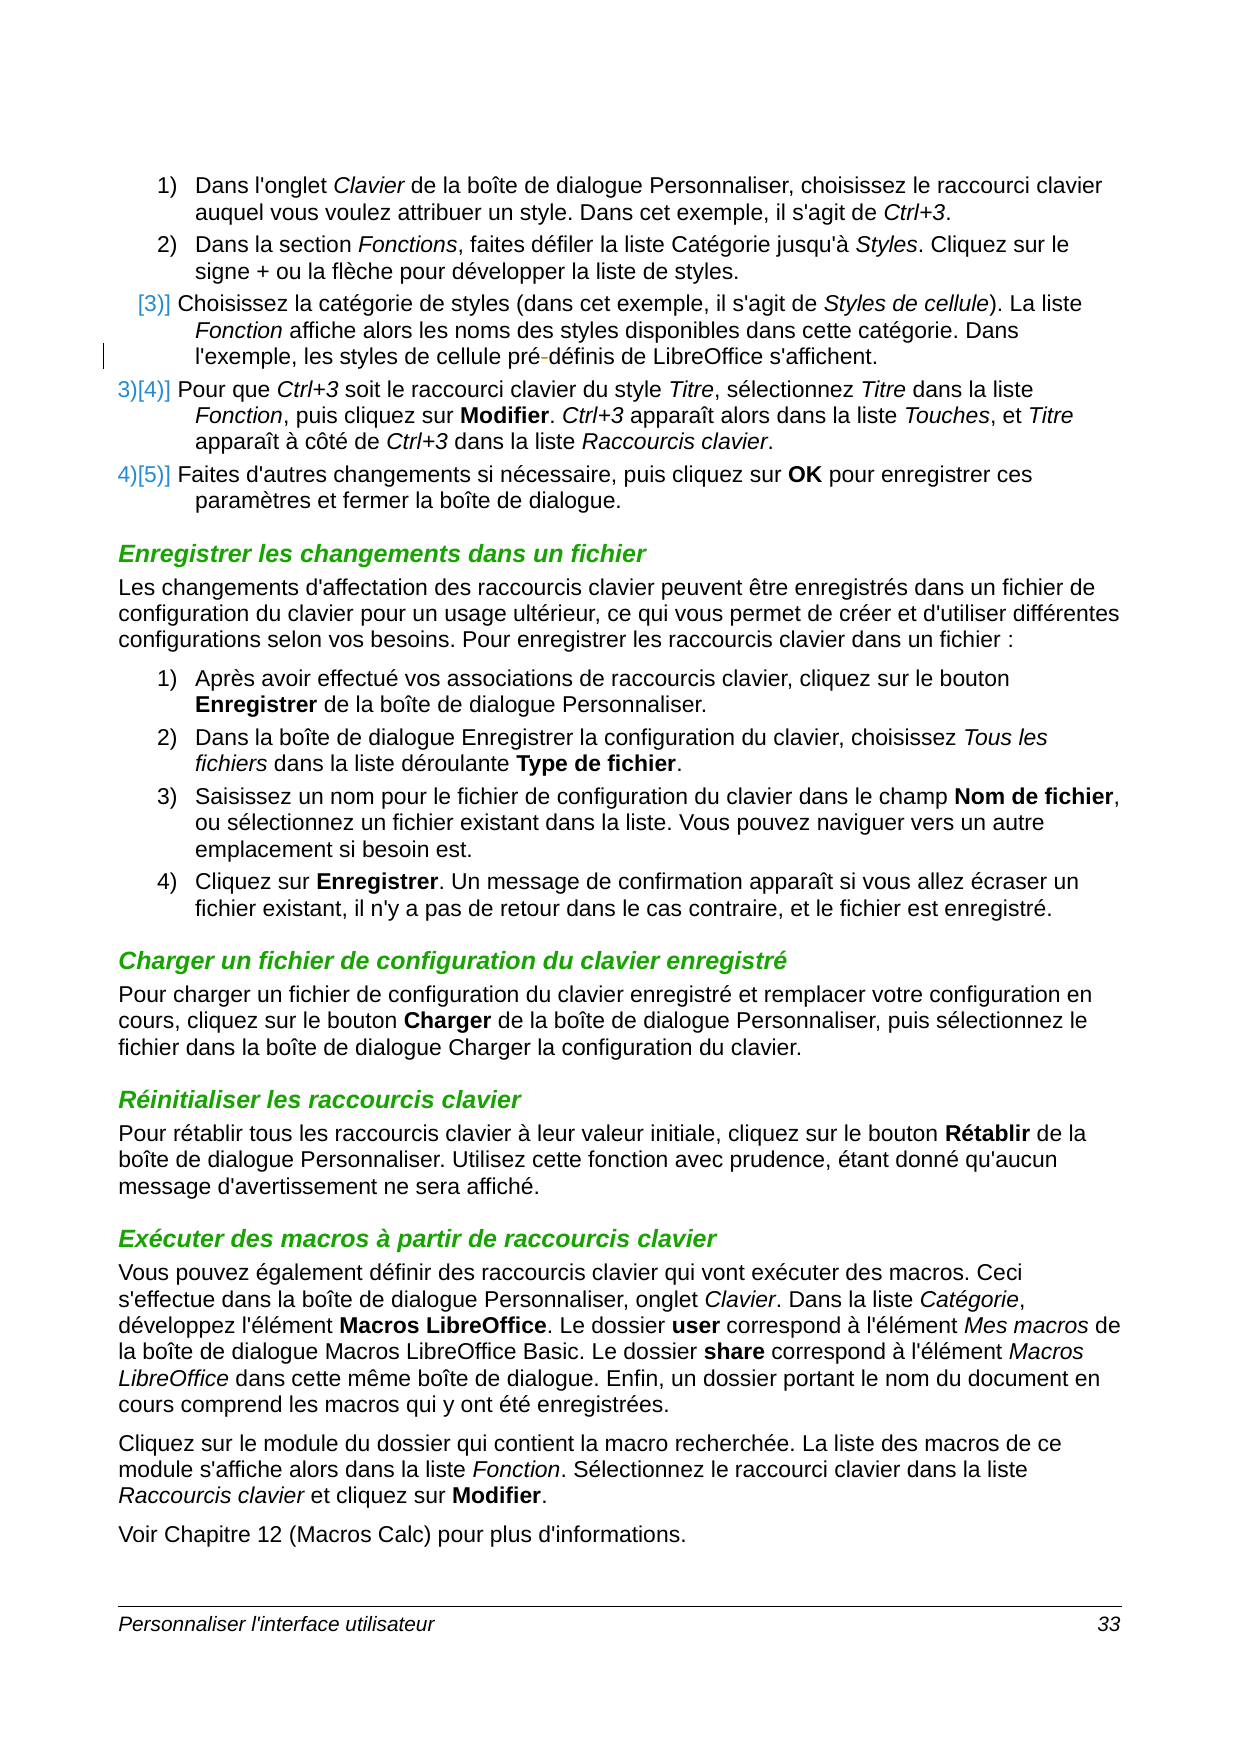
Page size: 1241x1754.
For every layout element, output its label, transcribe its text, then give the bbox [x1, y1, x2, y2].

list Choisissez la catégorie de styles (dans cet exemple, il s'agit de Styles de cellule). La liste Fonction affiche alors les noms des styles disponibles dans cette catégorie. Dans l'exemple, les styles de cellule prédéfinis de LibreOffice s'affichent. [177, 290, 1122, 369]
list Dans la section Fonctions, faites défiler la liste Catégorie jusqu'à Styles. Cliquez sur le signe + ou la flèche pour développer la liste de styles. [177, 231, 1122, 284]
text Les changements d'affectation des raccourcis clavier peuvent être enregistrés dans un fichier de configuration du clavier pour un usage ultérieur, ce qui vous permet de créer et d'utiliser différentes configurations selon vos besoins. Pour enregistrer les raccourcis clavier dans un fichier : [118, 573, 1122, 653]
text Pour rétablir tous les raccourcis clavier à leur valeur initiale, cliquez sur le bouton Rétablir de la boîte de dialogue Personnaliser. Utilisez cette fonction avec prudence, étant donné qu'aucun message d'avertissement ne sera affiché. [118, 1120, 1122, 1199]
text Voir Chapitre 12 (Macros Calc) pour plus d'informations. [118, 1521, 1122, 1548]
subtitle Enregistrer les changements dans un fichier [118, 538, 1122, 567]
subtitle Charger un fichier de configuration du clavier enregistré [118, 946, 1122, 975]
text Cliquez sur le module du dossier qui contient la macro recherchée. La liste des macros de ce module s'affiche alors dans la liste Fonction. Sélectionnez le raccourci clavier dans la liste Raccourcis clavier et cliquez sur Modifier. [118, 1430, 1122, 1509]
list Après avoir effectué vos associations de raccourcis clavier, cliquez sur le bouton Enregistrer de la boîte de dialogue Personnaliser. [177, 665, 1122, 718]
list Faites d'autres changements si nécessaire, puis cliquez sur OK pour enregistrer ces paramètres et fermer la boîte de dialogue. [177, 461, 1122, 513]
subtitle Réinitialiser les raccourcis clavier [118, 1085, 1122, 1114]
list Pour que Ctrl+3 soit le raccourci clavier du style Titre, sélectionnez Titre dans la liste Fonction, puis cliquez sur Modifier. Ctrl+3 apparaît alors dans la liste Touches, et Titre apparaît à côté de Ctrl+3 dans la liste Raccourcis clavier. [177, 376, 1122, 454]
list Dans l'onglet Clavier de la boîte de dialogue Personnaliser, choisissez le raccourci clavier auquel vous voulez attribuer un style. Dans cet exemple, il s'agit de Ctrl+3. [177, 172, 1122, 225]
subtitle Exécuter des macros à partir de raccourcis clavier [118, 1224, 1122, 1253]
list Saisissez un nom pour le fichier de configuration du clavier dans le champ Nom de fichier, ou sélectionnez un fichier existant dans la liste. Vous pouvez naviguer vers un autre emplacement si besoin est. [177, 783, 1122, 862]
text Vous pouvez également définir des raccourcis clavier qui vont exécuter des macros. Ceci s'effectue dans la boîte de dialogue Personnaliser, onglet Clavier. Dans la liste Catégorie, développez l'élément Macros LibreOffice. Le dossier user correspond à l'élément Mes macros de la boîte de dialogue Macros LibreOffice Basic. Le dossier share correspond à l'élément Macros LibreOffice dans cette même boîte de dialogue. Enfin, un dossier portant le nom du document en cours comprend les macros qui y ont été enregistrées. [118, 1259, 1122, 1417]
list Dans la boîte de dialogue Enregistrer la configuration du clavier, choisissez Tous les fichiers dans la liste déroulante Type de fichier. [177, 724, 1122, 777]
list Cliquez sur Enregistrer. Un message de confirmation apparaît si vous allez écraser un fichier existant, il n'y a pas de retour dans le cas contraire, et le fichier est enregistré. [177, 868, 1122, 921]
text Pour charger un fichier de configuration du clavier enregistré et remplacer votre configuration en cours, cliquez sur le bouton Charger de la boîte de dialogue Personnaliser, puis sélectionnez le fichier dans la boîte de dialogue Charger la configuration du clavier. [118, 981, 1122, 1060]
